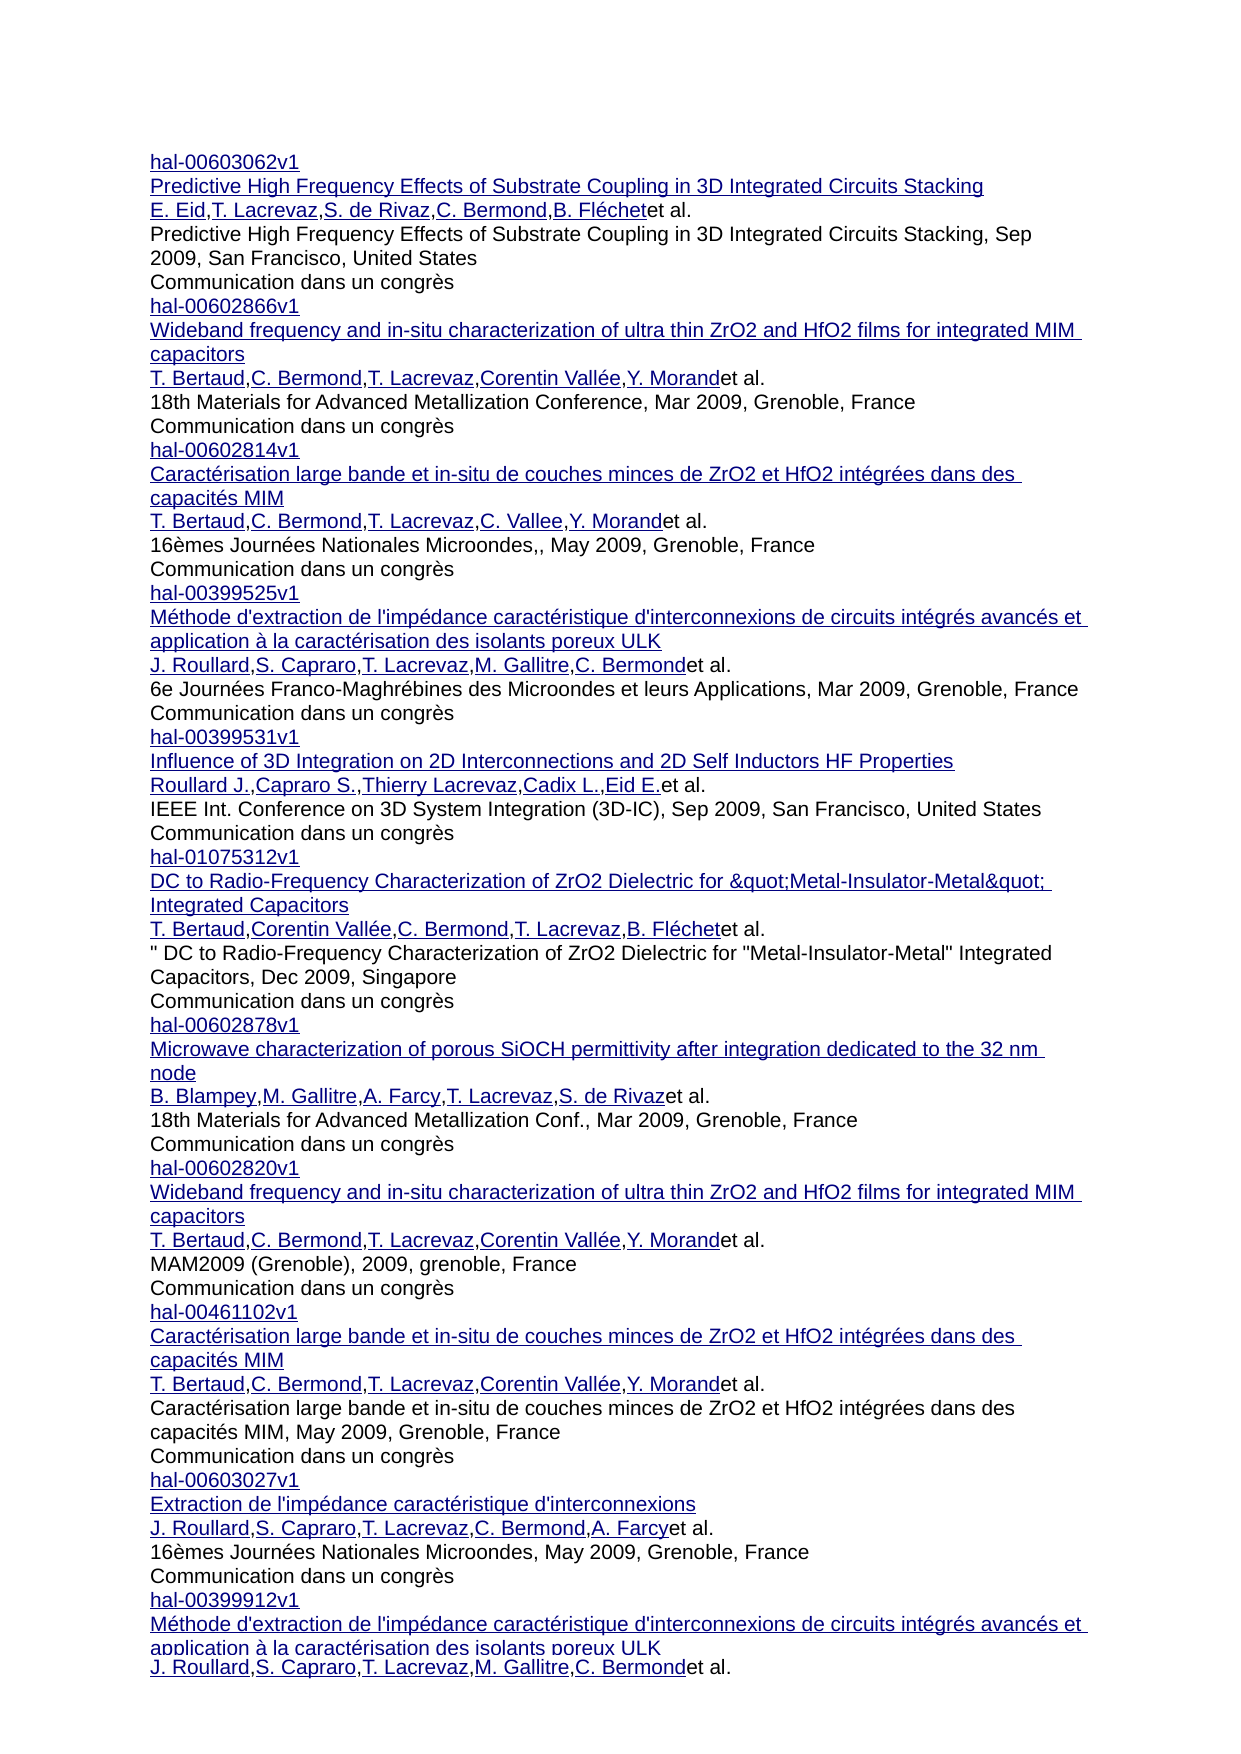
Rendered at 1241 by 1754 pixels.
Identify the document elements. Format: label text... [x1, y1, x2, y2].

table_cell Méthode d'extraction de l'impédance caractéristique d'interconnexions de circuits intégrés avancés et application à la caractérisation des isolants poreux ULK J. Roullard,S. Capraro,T. Lacrevaz,M. Gallitre,C. Bermondet al. 6e Journées Franco-Maghrébines des Microondes et leurs Applications, Mar 2009, Grenoble, France Communication dans un congrès hal-00399531v1 [150, 605, 1090, 749]
table_cell Méthode d'extraction de l'impédance caractéristique d'interconnexions de circuits intégrés avancés et application à la caractérisation des isolants poreux ULK J. Roullard,S. Capraro,T. Lacrevaz,M. Gallitre,C. Bermondet al. [150, 1611, 1090, 1679]
table_cell Microwave characterization of porous SiOCH permittivity after integration dedicated to the 32 nm node B. Blampey,M. Gallitre,A. Farcy,T. Lacrevaz,S. de Rivazet al. 18th Materials for Advanced Metallization Conf., Mar 2009, Grenoble, France Communication dans un congrès hal-00602820v1 [150, 1036, 1090, 1180]
table_cell Predictive High Frequency Effects of Substrate Coupling in 3D Integrated Circuits Stacking E. Eid,T. Lacrevaz,S. de Rivaz,C. Bermond,B. Fléchetet al. Predictive High Frequency Effects of Substrate Coupling in 3D Integrated Circuits Stacking, Sep 2009, San Francisco, United States Communication dans un congrès hal-00602866v1 [150, 174, 1090, 318]
table_cell Wideband frequency and in-situ characterization of ultra thin ZrO2 and HfO2 films for integrated MIM capacitors T. Bertaud,C. Bermond,T. Lacrevaz,Corentin Vallée,Y. Morandet al. 18th Materials for Advanced Metallization Conference, Mar 2009, Grenoble, France Communication dans un congrès hal-00602814v1 [150, 318, 1090, 461]
table_cell Extraction de l'impédance caractéristique d'interconnexions J. Roullard,S. Capraro,T. Lacrevaz,C. Bermond,A. Farcyet al. 16èmes Journées Nationales Microondes, May 2009, Grenoble, France Communication dans un congrès hal-00399912v1 [150, 1492, 1090, 1611]
table_cell DC to Radio-Frequency Characterization of ZrO2 Dielectric for &quot;Metal-Insulator-Metal&quot; Integrated Capacitors T. Bertaud,Corentin Vallée,C. Bermond,T. Lacrevaz,B. Fléchetet al. " DC to Radio-Frequency Characterization of ZrO2 Dielectric for "Metal-Insulator-Metal" Integrated Capacitors, Dec 2009, Singapore Communication dans un congrès hal-00602878v1 [150, 869, 1090, 1036]
table_cell Wideband frequency and in-situ characterization of ultra thin ZrO2 and HfO2 films for integrated MIM capacitors T. Bertaud,C. Bermond,T. Lacrevaz,Corentin Vallée,Y. Morandet al. MAM2009 (Grenoble), 2009, grenoble, France Communication dans un congrès hal-00461102v1 [150, 1180, 1090, 1324]
table_cell Influence of 3D Integration on 2D Interconnections and 2D Self Inductors HF Properties Roullard J.,Capraro S.,Thierry Lacrevaz,Cadix L.,Eid E.et al. IEEE Int. Conference on 3D System Integration (3D-IC), Sep 2009, San Francisco, United States Communication dans un congrès hal-01075312v1 [150, 749, 1090, 869]
table_cell Caractérisation large bande et in-situ de couches minces de ZrO2 et HfO2 intégrées dans des capacités MIM T. Bertaud,C. Bermond,T. Lacrevaz,C. Vallee,Y. Morandet al. 16èmes Journées Nationales Microondes,, May 2009, Grenoble, France Communication dans un congrès hal-00399525v1 [150, 461, 1090, 605]
table_cell Caractérisation large bande et in-situ de couches minces de ZrO2 et HfO2 intégrées dans des capacités MIM T. Bertaud,C. Bermond,T. Lacrevaz,Corentin Vallée,Y. Morandet al. Caractérisation large bande et in-situ de couches minces de ZrO2 et HfO2 intégrées dans des capacités MIM, May 2009, Grenoble, France Communication dans un congrès hal-00603027v1 [150, 1324, 1090, 1492]
table_cell hal-00603062v1 [150, 150, 1090, 174]
